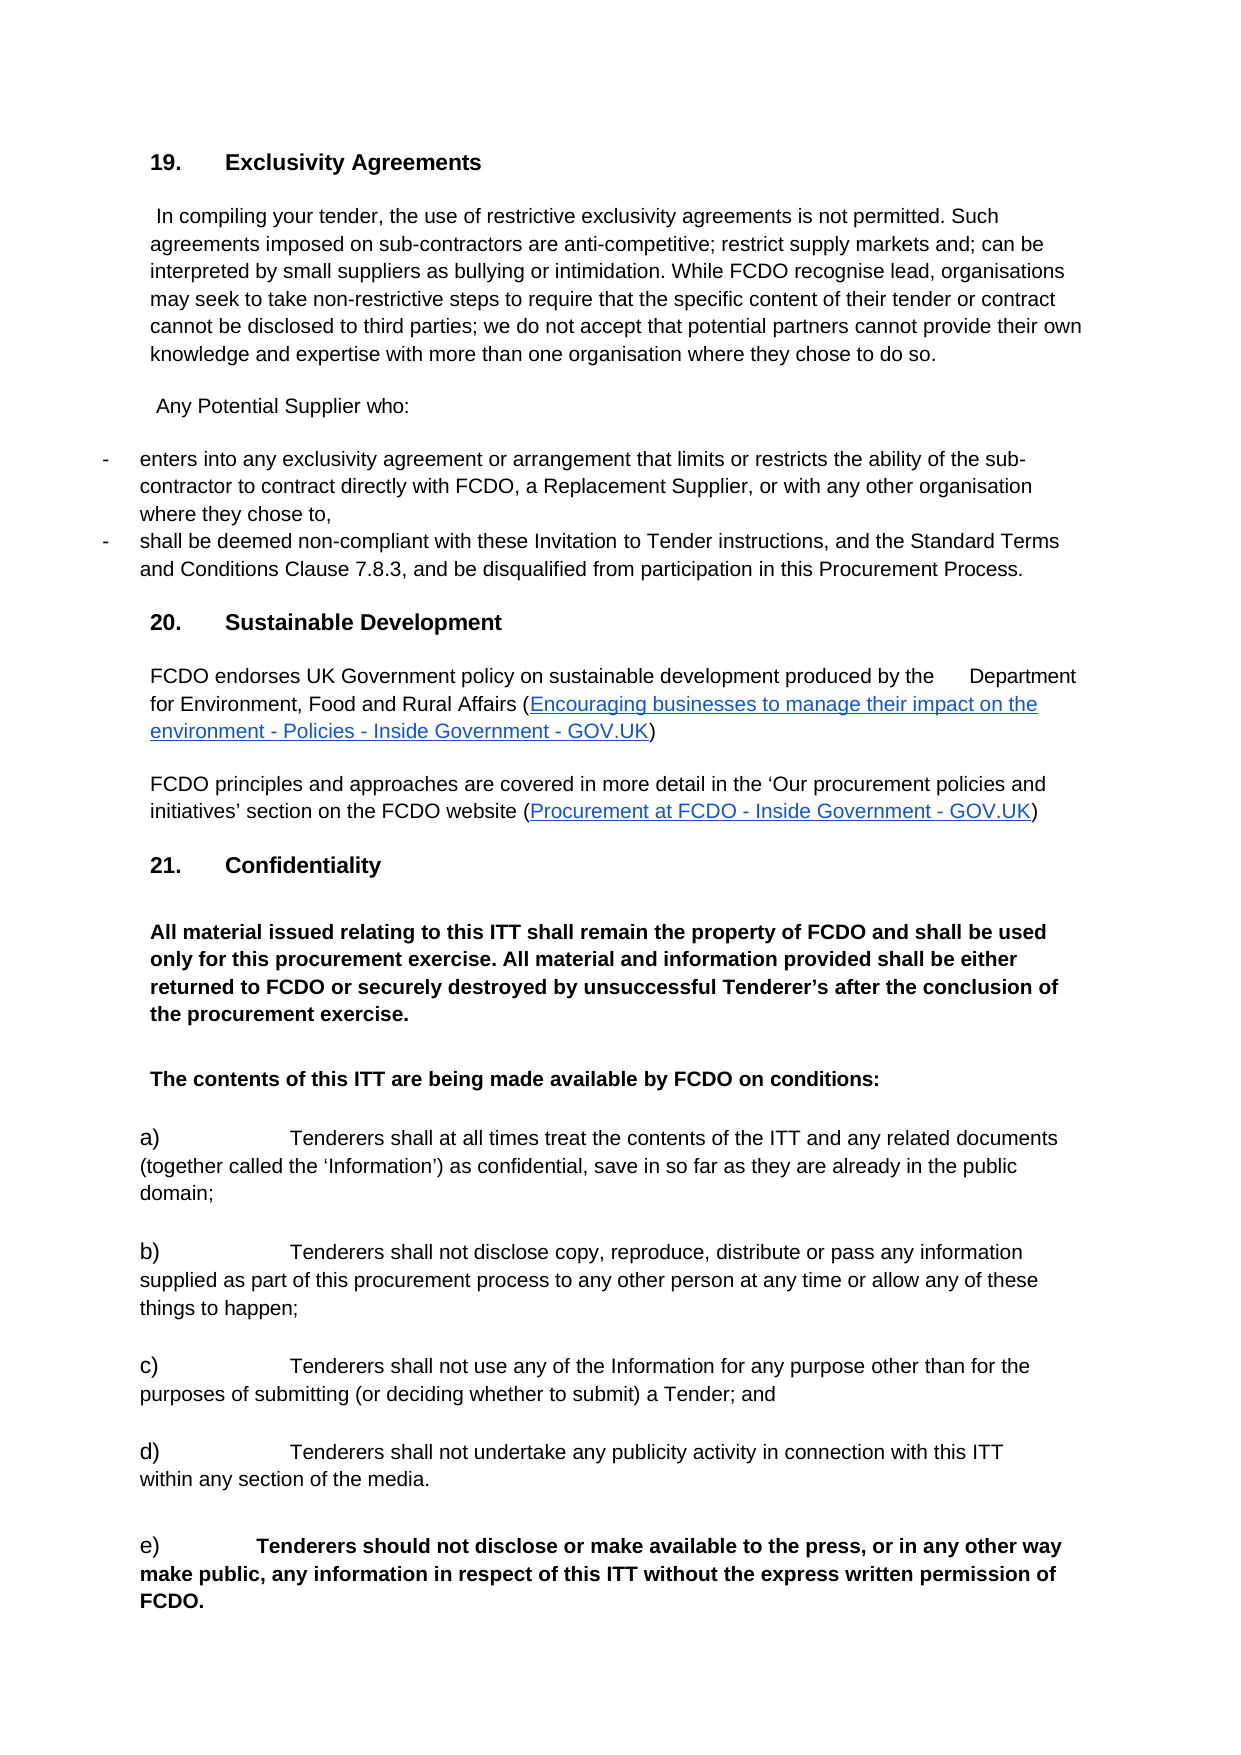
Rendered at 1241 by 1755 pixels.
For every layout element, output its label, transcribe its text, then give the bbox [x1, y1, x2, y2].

list Tenderers shall not undertake any publicity activity in connection with this ITT within any section of the media. [139, 1438, 1036, 1491]
text Any Potential Supplier who: [156, 394, 1103, 418]
text The contents of this ITT are being made available by FCDO on conditions: [150, 1067, 1103, 1091]
text FCDO endorses UK Government policy on sustainable development produced by the Department for Environment, Food and Rural Affairs (Encouraging businesses to manage their impact on the environment - Policies - Inside Government - GOV.UK) [150, 664, 1078, 743]
list Tenderers shall not use any of the Information for any purpose other than for the purposes of submitting (or deciding whether to submit) a Tender; and [139, 1352, 1079, 1405]
list shall be deemed non-compliant with these Invitation to Tender instructions, and the Standard Terms and Conditions Clause 7.8.3, and be disqualified from participation in this Procurement Process. [102, 529, 1087, 581]
list enters into any exclusivity agreement or arrangement that limits or restricts the ability of the sub-contractor to contract directly with FCDO, a Replacement Supplier, or with any other organisation where they chose to, [102, 447, 1064, 526]
subtitle Confidentiality [150, 852, 1103, 878]
subtitle Sustainable Development [150, 609, 1103, 635]
text FCDO principles and approaches are covered in more detail in the ‘Our procurement policies and initiatives’ section on the FCDO website (Procurement at FCDO - Inside Government - GOV.UK) [150, 772, 1103, 823]
list Tenderers shall not disclose copy, reproduce, distribute or pass any information supplied as part of this procurement process to any other person at any time or allow any of these things to happen; [139, 1238, 1068, 1319]
list Tenderers should not disclose or make available to the press, or in any other way make public, any information in respect of this ITT without the express written permission of FCDO. [139, 1532, 1077, 1613]
list Tenderers shall at all times treat the contents of the ITT and any related documents (together called the ‘Information’) as confidential, save in so far as they are already in the public domain; [139, 1124, 1082, 1205]
subtitle Exclusivity Agreements [150, 149, 1103, 175]
text All material issued relating to this ITT shall remain the property of FCDO and shall be used only for this procurement exercise. All material and information provided shall be either [150, 919, 1074, 971]
text In compiling your tender, the use of restrictive exclusivity agreements is not permitted. Such agreements imposed on sub-contractors are anti-competitive; restrict supply markets and; can be interpreted by small suppliers as bullying or intimidation. While FCDO recognise lead, organisations may seek to take non-restrictive steps to require that the specific content of their tender or contract cannot be disclosed to third parties; we do not accept that potential partners cannot provide their own knowledge and expertise with more than one organisation where they chose to do so. [150, 204, 1103, 365]
text returned to FCDO or securely destroyed by unsuccessful Tenderer’s after the conclusion of the procurement exercise. [150, 975, 1074, 1026]
